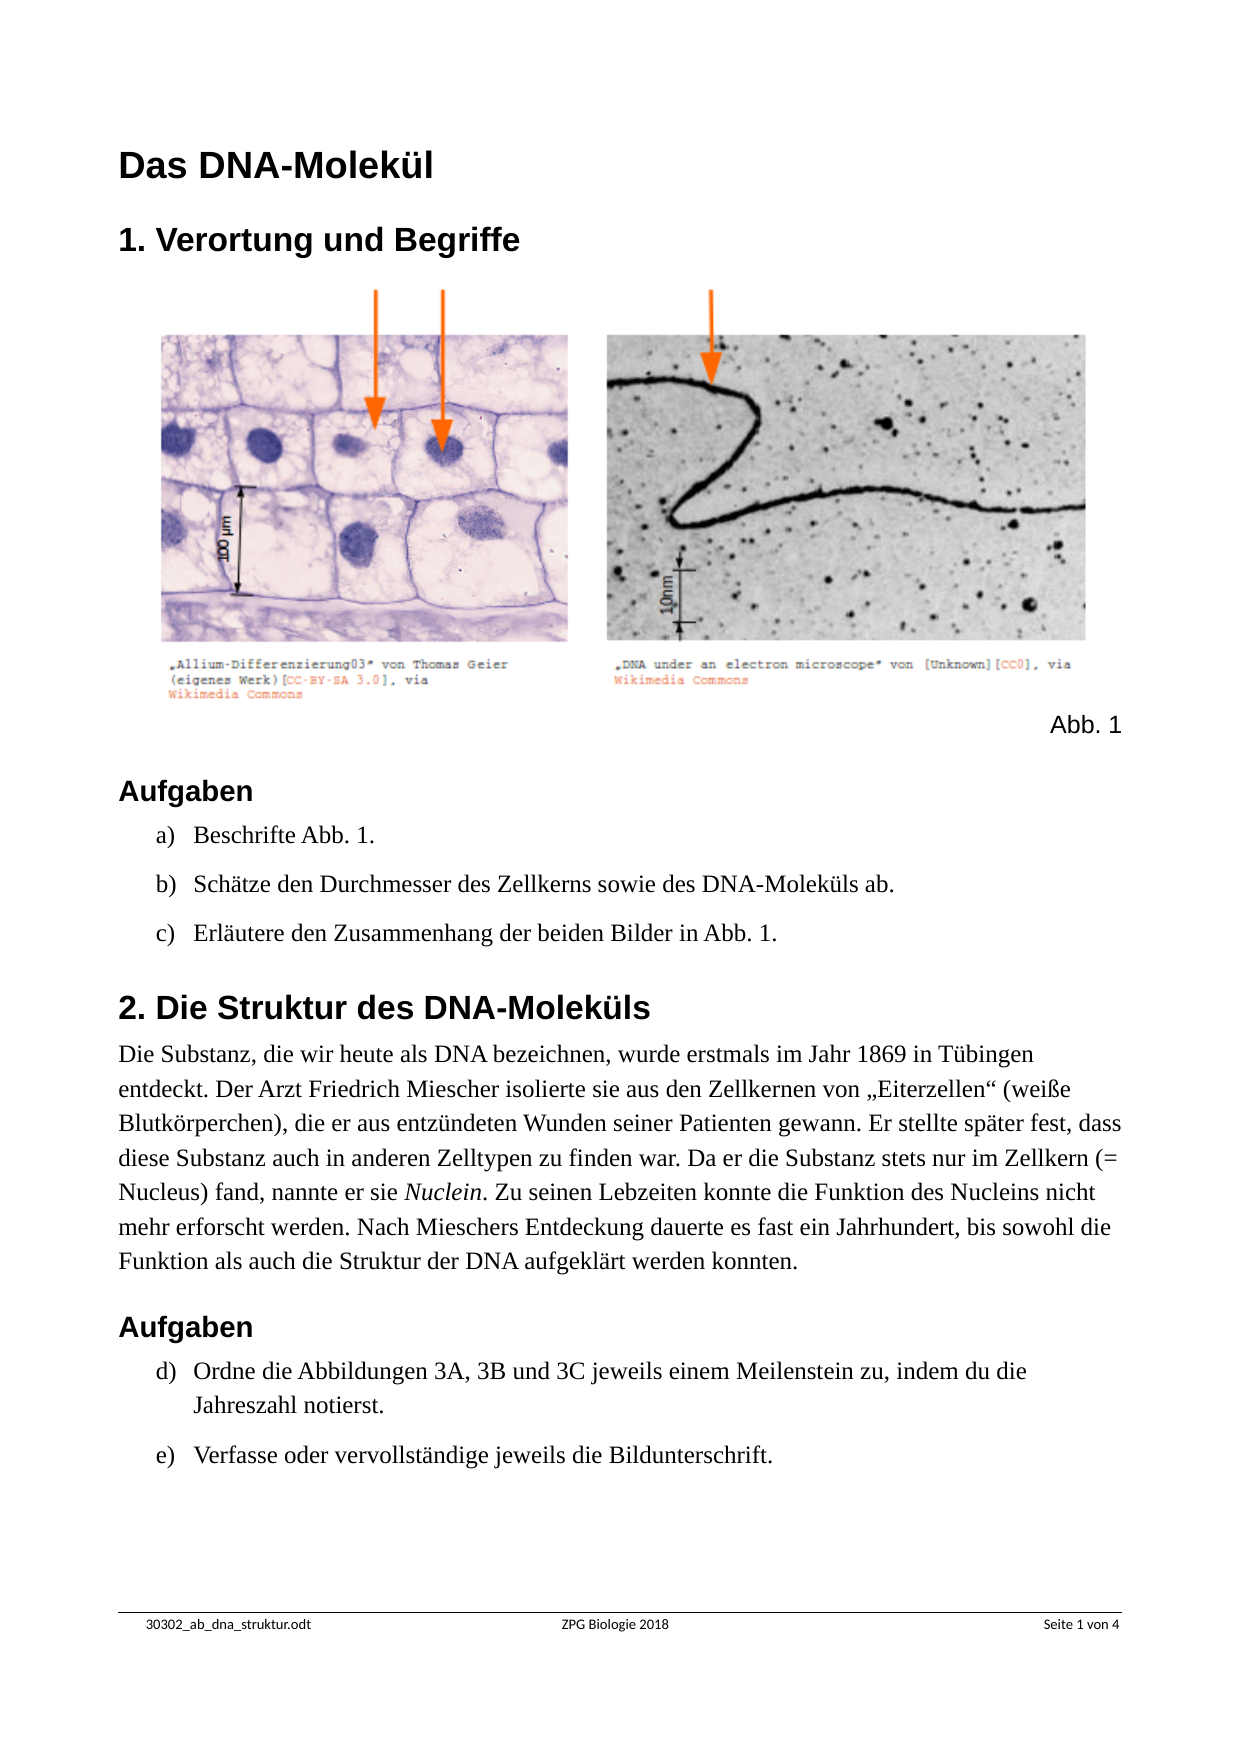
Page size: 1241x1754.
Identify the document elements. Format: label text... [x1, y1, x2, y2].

list Erläutere den Zusammenhang der beiden Bilder in Abb. 1. [156, 918, 1122, 947]
subtitle 1. Verortung und Begriffe [118, 220, 1122, 259]
text Abb. 1 [118, 271, 1122, 739]
subtitle Das DNA-Molekül [118, 143, 1122, 187]
list Verfasse oder vervollständige jeweils die Bildunterschrift. [156, 1440, 1122, 1468]
list Beschrifte Abb. 1. [156, 820, 1122, 849]
picture [138, 271, 1103, 711]
subtitle 2. Die Struktur des DNA-Moleküls [118, 988, 1122, 1027]
subtitle Aufgaben [118, 1310, 1122, 1344]
subtitle Aufgaben [118, 774, 1122, 808]
list Ordne die Abbildungen 3A, 3B und 3C jeweils einem Meilenstein zu, indem du die Jahreszahl notierst. [156, 1356, 1122, 1419]
text Die Substanz, die wir heute als DNA bezeichnen, wurde erstmals im Jahr 1869 in Tübingen entdeckt. Der Arzt Friedrich Miescher isolierte sie aus den Zellkernen von „Eiterzellen“ (weiße Blutkörperchen), die er aus entzündeten Wunden seiner Patienten gewann. Er stellte später fest, dass diese Substanz auch in anderen Zelltypen zu finden war. Da er die Substanz stets nur im Zellkern (= Nucleus) fand, nannte er sie Nuclein. Zu seinen Lebzeiten konnte die Funktion des Nucleins nicht mehr erforscht werden. Nach Mieschers Entdeckung dauerte es fast ein Jahrhundert, bis sowohl die Funktion als auch die Struktur der DNA aufgeklärt werden konnten. [118, 1039, 1122, 1275]
list Schätze den Durchmesser des Zellkerns sowie des DNA-Moleküls ab. [156, 869, 1122, 898]
